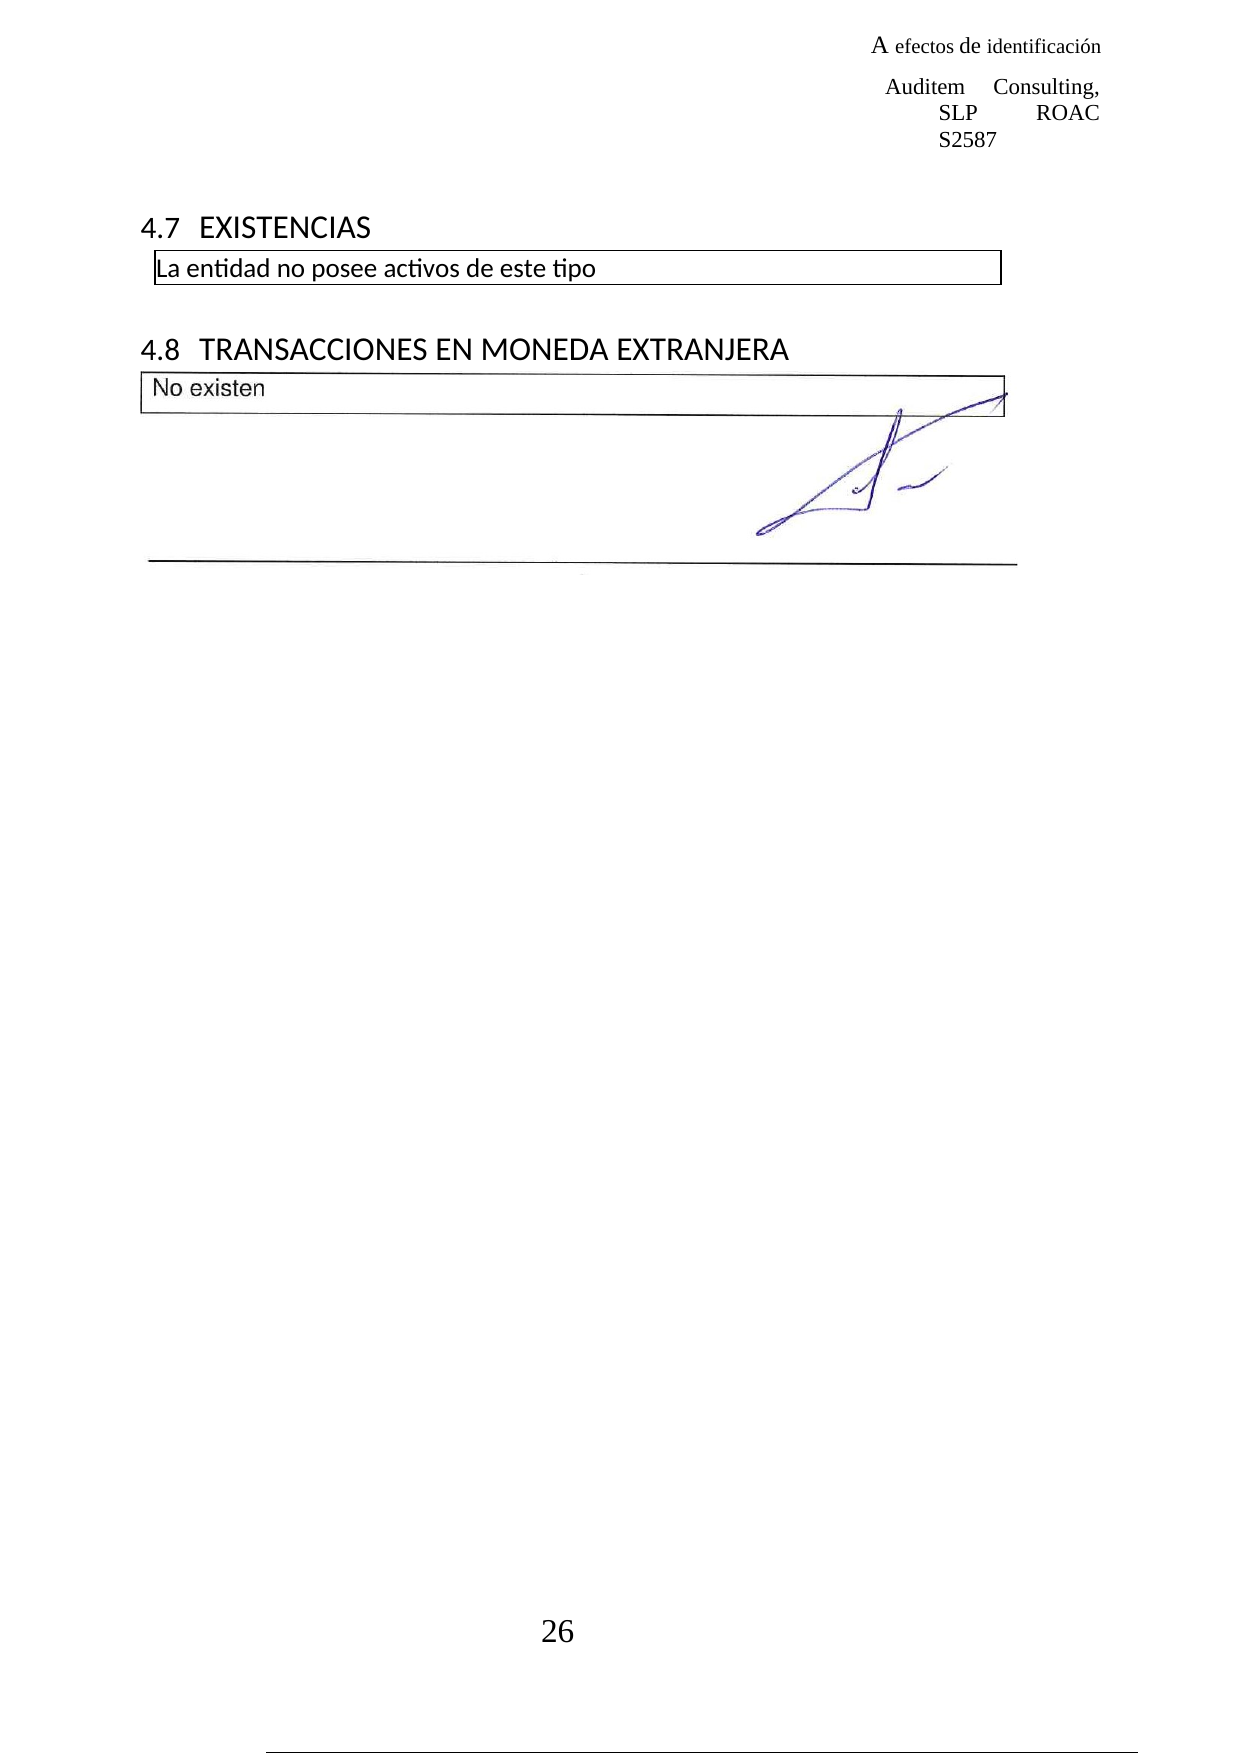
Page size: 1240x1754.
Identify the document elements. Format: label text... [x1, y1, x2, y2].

text La entidad no posee activos de este tipo [156, 251, 1000, 284]
list EXISTENCIAS [140, 206, 919, 247]
list TRANSACCIONES EN MONEDA EXTRANJERA [140, 328, 919, 368]
